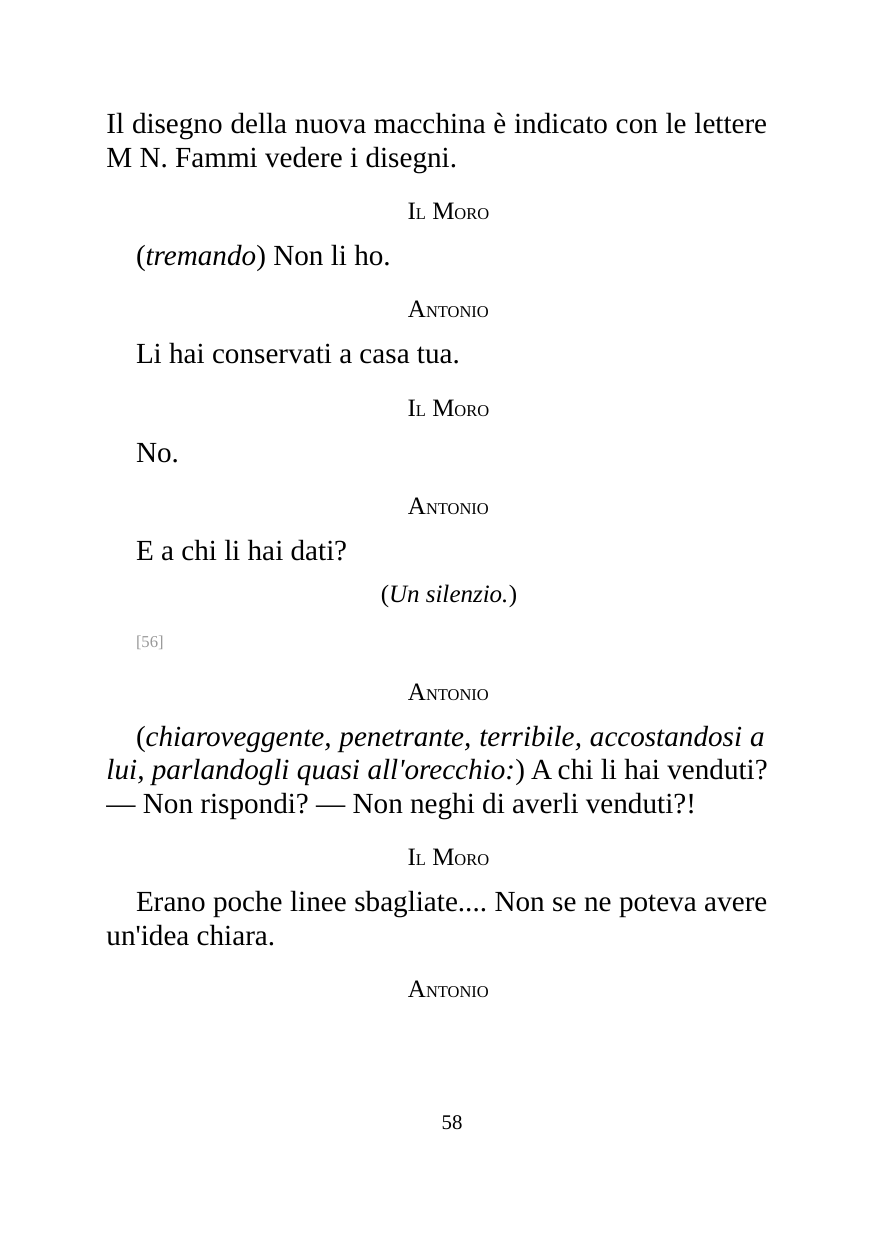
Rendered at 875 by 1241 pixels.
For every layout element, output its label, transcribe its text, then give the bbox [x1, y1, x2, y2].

text Antonio [106, 673, 768, 706]
text Il Moro [106, 389, 768, 422]
text [56] [106, 620, 768, 654]
text (Un silenzio.) [106, 579, 768, 608]
text No. [106, 435, 768, 468]
text Il Moro [106, 838, 768, 872]
text (tremando) Non li ho. [106, 238, 768, 272]
text E a chi li hai dati? [106, 533, 768, 567]
text Il Moro [106, 192, 768, 226]
text Antonio [106, 290, 768, 324]
text Il disegno della nuova macchina è indicato con le lettere M N. Fammi vedere i disegni. [106, 106, 768, 173]
text Li hai conservati a casa tua. [106, 336, 768, 370]
text Antonio [106, 487, 768, 521]
text Antonio [106, 970, 768, 1003]
text Erano poche linee sbagliate.... Non se ne poteva avere un'idea chiara. [106, 884, 768, 951]
text (chiaroveggente, penetrante, terribile, accostandosi a lui, parlandogli quasi all'orecchio:) A chi li hai venduti? — Non rispondi? — Non neghi di averli venduti?! [106, 719, 768, 819]
